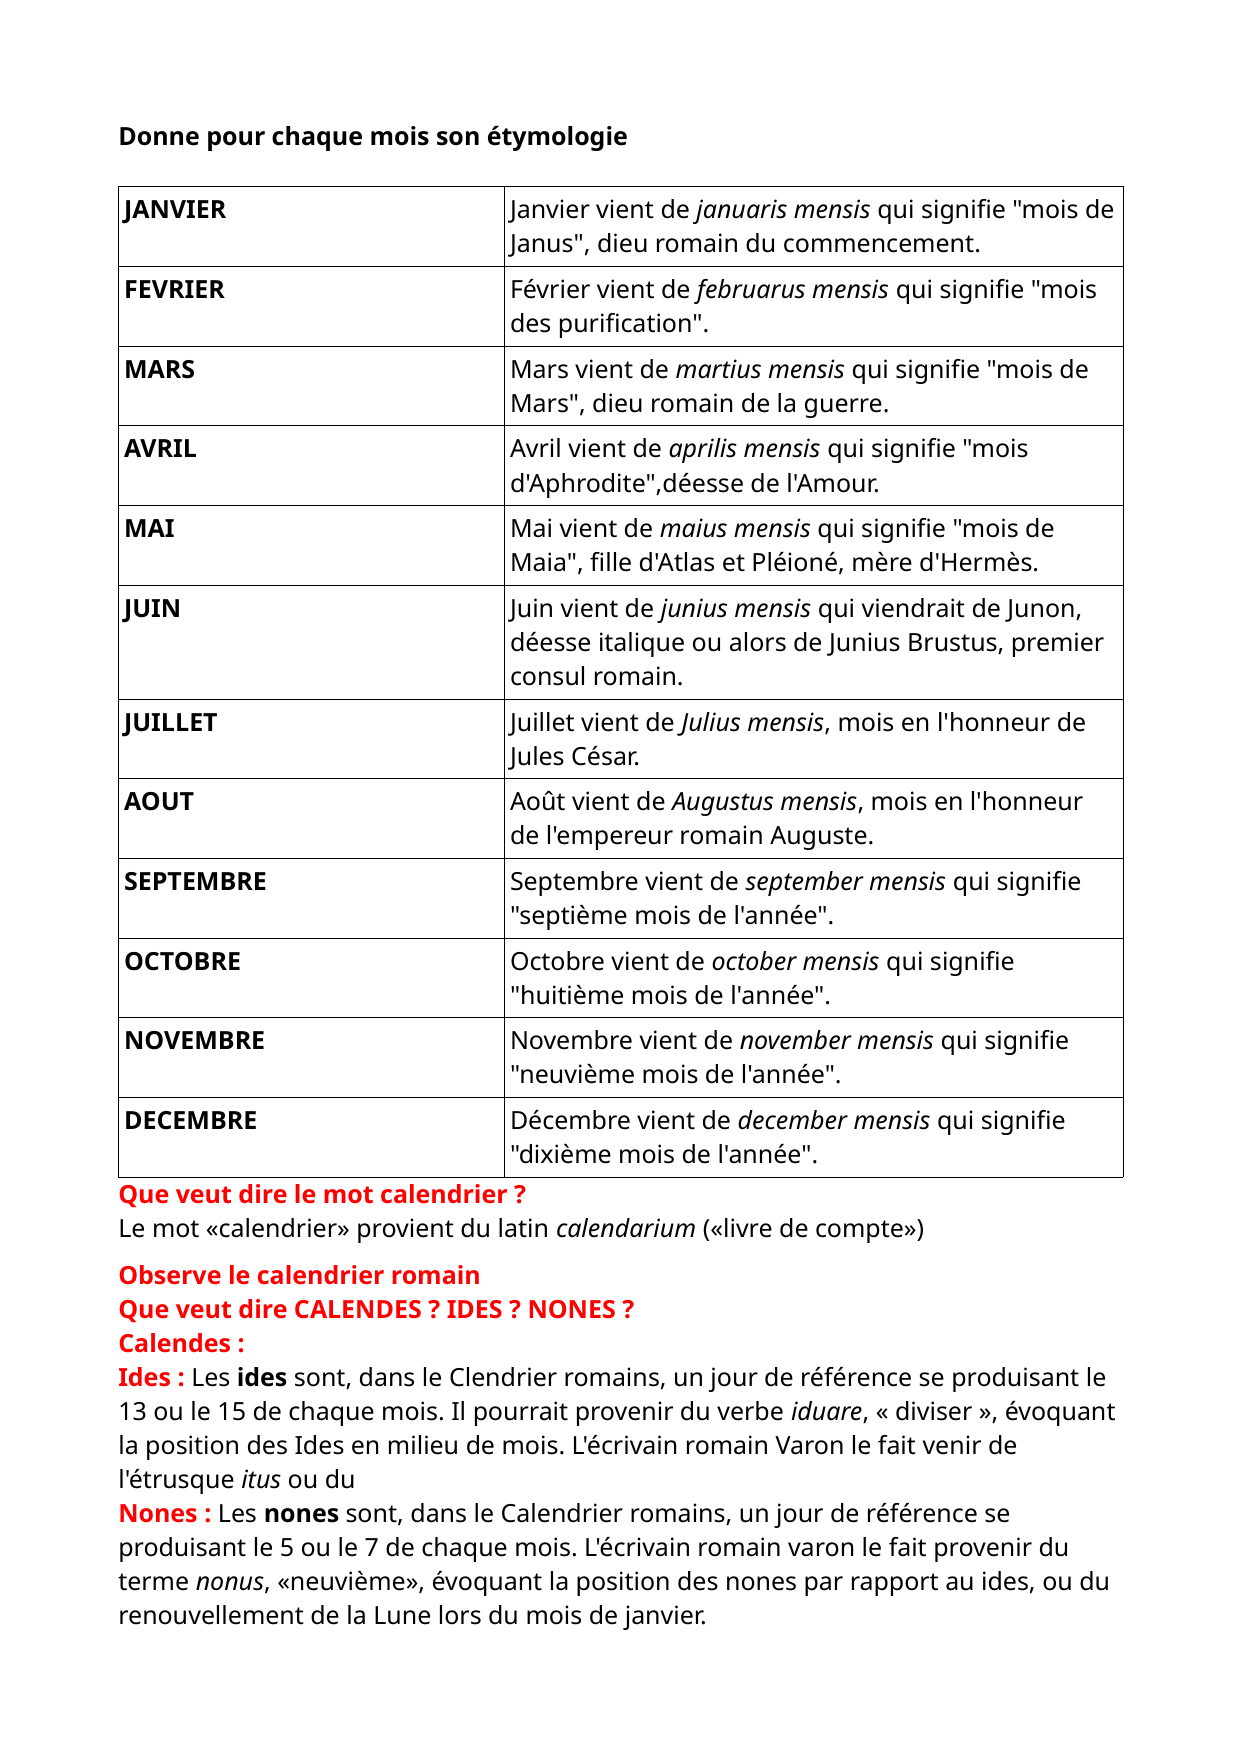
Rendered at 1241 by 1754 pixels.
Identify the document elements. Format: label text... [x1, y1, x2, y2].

table_cell JUILLET [119, 700, 504, 778]
table_cell Juin vient de junius mensis qui viendrait de Junon, déesse italique ou alors de Junius Brustus, premier consul romain. [505, 586, 1123, 698]
table_cell Novembre vient de november mensis qui signifie "neuvième mois de l'année". [505, 1018, 1123, 1097]
table_cell Août vient de Augustus mensis, mois en l'honneur de l'empereur romain Auguste. [505, 779, 1123, 858]
table_cell DECEMBRE [119, 1098, 504, 1177]
table_cell OCTOBRE [119, 939, 504, 1017]
table_cell AVRIL [119, 426, 504, 505]
text Que veut dire CALENDES ? IDES ? NONES ? [118, 1291, 1122, 1325]
table_cell AOUT [119, 779, 504, 858]
table_cell NOVEMBRE [119, 1018, 504, 1097]
text Que veut dire le mot calendrier ? [118, 1178, 1122, 1211]
table_header Janvier vient de januaris mensis qui signifie "mois de Janus", dieu romain du commencement. [505, 187, 1123, 266]
table_cell Mars vient de martius mensis qui signifie "mois de Mars", dieu romain de la guerre. [505, 347, 1123, 425]
table_cell JUIN [119, 586, 504, 698]
table_cell Septembre vient de september mensis qui signifie "septième mois de l'année". [505, 859, 1123, 937]
table_cell MARS [119, 347, 504, 425]
text Nones : Les nones sont, dans le Calendrier romains, un jour de référence se produisant le 5 ou le 7 de chaque mois. L'écrivain romain varon le fait provenir du terme nonus, «neuvième», évoquant la position des nones par rapport au ides, ou du renouvellement de la Lune lors du mois de janvier. [118, 1496, 1122, 1632]
table_cell SEPTEMBRE [119, 859, 504, 937]
table_cell Décembre vient de december mensis qui signifie "dixième mois de l'année". [505, 1098, 1123, 1177]
table_cell Avril vient de aprilis mensis qui signifie "mois d'Aphrodite",déesse de l'Amour. [505, 426, 1123, 505]
text Observe le calendrier romain [118, 1257, 1122, 1291]
table_cell Octobre vient de october mensis qui signifie "huitième mois de l'année". [505, 939, 1123, 1017]
table_cell FEVRIER [119, 267, 504, 346]
table_cell Février vient de februarus mensis qui signifie "mois des purification". [505, 267, 1123, 346]
text Le mot «calendrier» provient du latin calendarium («livre de compte») [118, 1211, 1122, 1245]
text Calendes : [118, 1325, 1122, 1359]
table_cell Juillet vient de Julius mensis, mois en l'honneur de Jules César. [505, 700, 1123, 778]
table_cell MAI [119, 506, 504, 585]
table_header JANVIER [119, 187, 504, 266]
table_cell Mai vient de maius mensis qui signifie "mois de Maia", fille d'Atlas et Pléioné, mère d'Hermès. [505, 506, 1123, 585]
text Ides : Les ides sont, dans le Clendrier romains, un jour de référence se produisant le 13 ou le 15 de chaque mois. Il pourrait provenir du verbe iduare, « diviser », évoquant la position des Ides en milieu de mois. L'écrivain romain Varon le fait venir de l'étrusque itus ou du [118, 1359, 1122, 1496]
text Donne pour chaque mois son étymologie [118, 118, 1122, 152]
